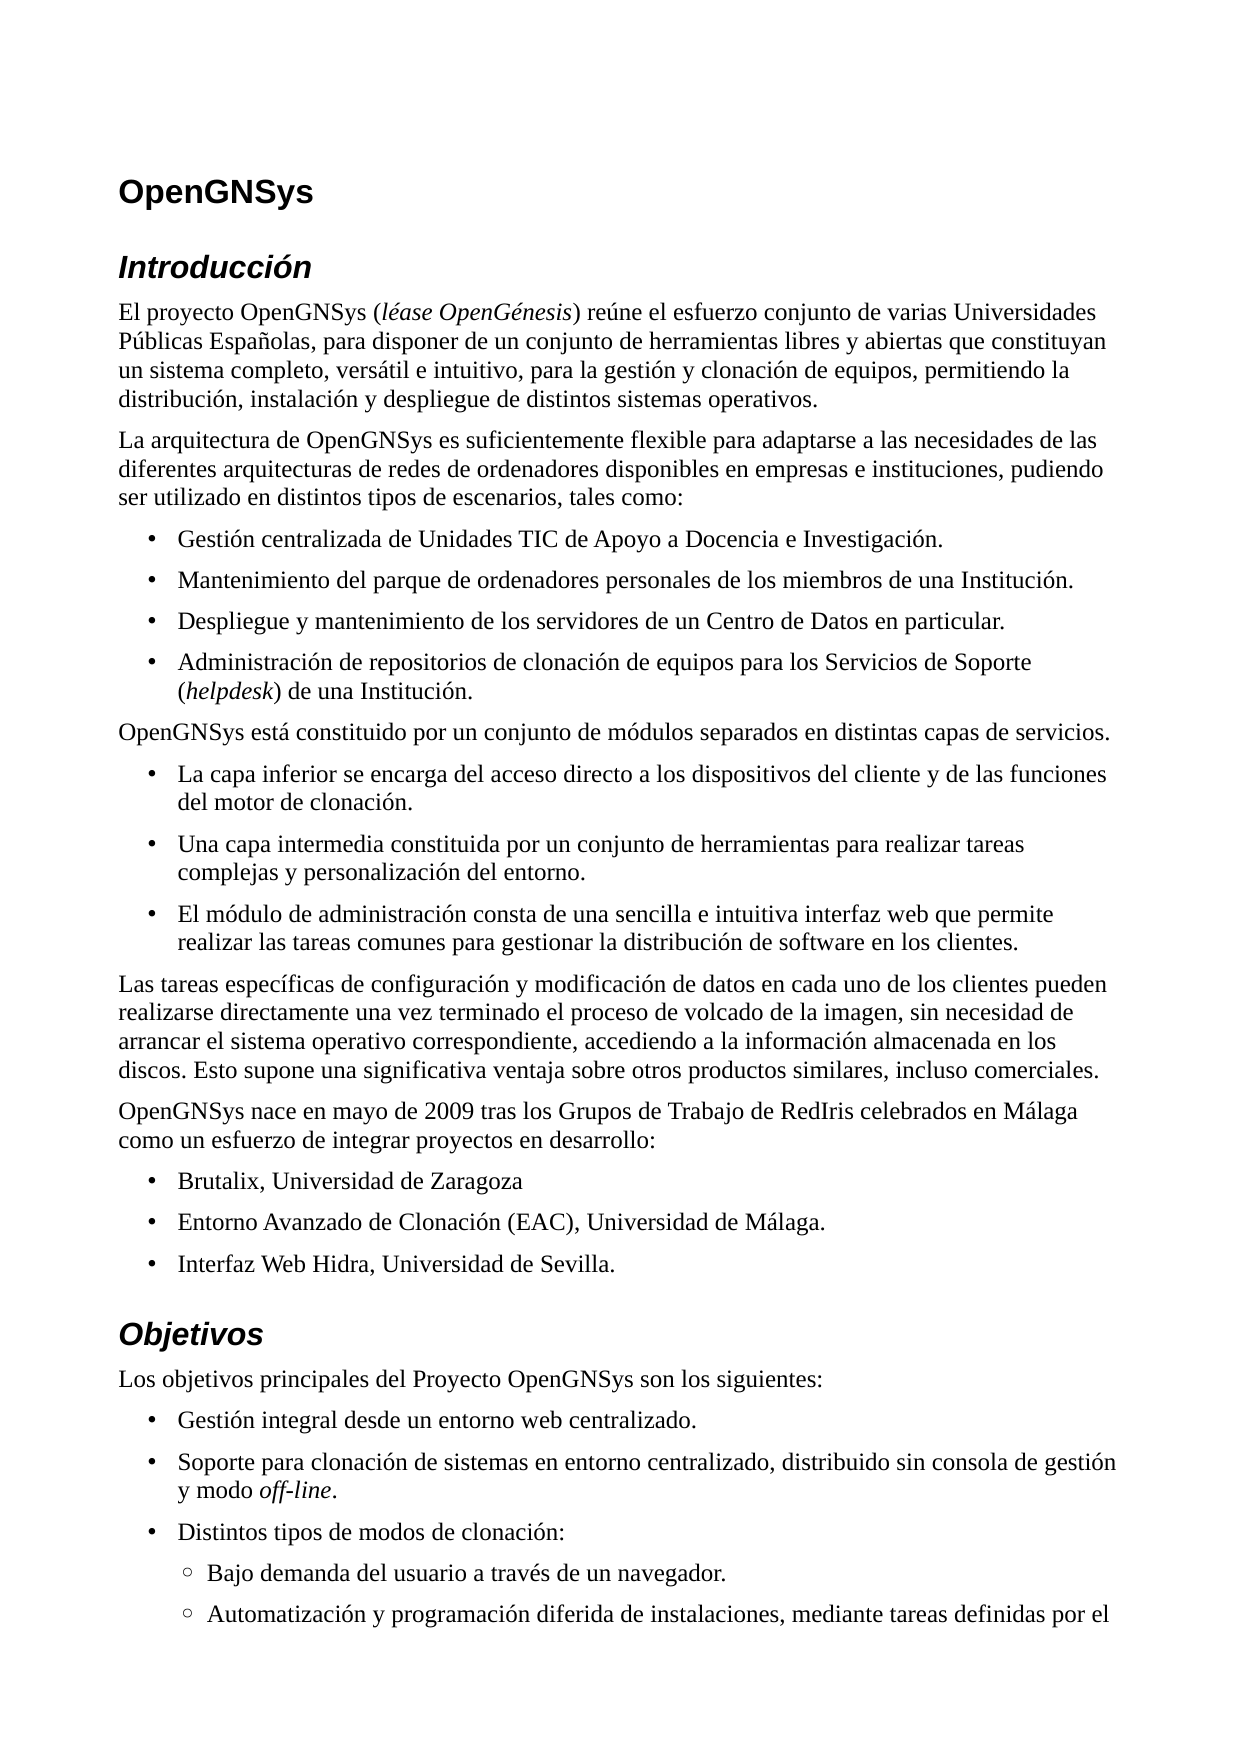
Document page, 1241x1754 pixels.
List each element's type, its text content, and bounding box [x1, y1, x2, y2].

subtitle OpenGNSys [118, 172, 1122, 211]
list Soporte para clonación de sistemas en entorno centralizado, distribuido sin consola de gestión y modo off-line. [148, 1447, 1122, 1504]
list Brutalix, Universidad de Zaragoza [148, 1166, 1122, 1195]
subtitle Introducción [118, 248, 1122, 285]
list La capa inferior se encarga del acceso directo a los dispositivos del cliente y de las funciones del motor de clonación. [148, 759, 1122, 816]
list Interfaz Web Hidra, Universidad de Sevilla. [148, 1249, 1122, 1277]
list Despliegue y mantenimiento de los servidores de un Centro de Datos en particular. [148, 606, 1122, 635]
list Gestión centralizada de Unidades TIC de Apoyo a Docencia e Investigación. [148, 524, 1122, 552]
text Las tareas específicas de configuración y modificación de datos en cada uno de los clientes pueden realizarse directamente una vez terminado el proceso de volcado de la imagen, sin necesidad de arrancar el sistema operativo correspondiente, accediendo a la información almacenada en los discos. Esto supone una significativa ventaja sobre otros productos similares, incluso comerciales. [118, 969, 1122, 1084]
list Una capa intermedia constituida por un conjunto de herramientas para realizar tareas complejas y personalización del entorno. [148, 829, 1122, 886]
subtitle Objetivos [118, 1315, 1122, 1352]
list Bajo demanda del usuario a través de un navegador. [177, 1558, 1122, 1587]
text La arquitectura de OpenGNSys es suficientemente flexible para adaptarse a las necesidades de las diferentes arquitecturas de redes de ordenadores disponibles en empresas e instituciones, pudiendo ser utilizado en distintos tipos de escenarios, tales como: [118, 425, 1122, 511]
text OpenGNSys está constituido por un conjunto de módulos separados en distintas capas de servicios. [118, 717, 1122, 746]
text OpenGNSys nace en mayo de 2009 tras los Grupos de Trabajo de RedIris celebrados en Málaga como un esfuerzo de integrar proyectos en desarrollo: [118, 1096, 1122, 1154]
list Entorno Avanzado de Clonación (EAC), Universidad de Málaga. [148, 1207, 1122, 1236]
list Gestión integral desde un entorno web centralizado. [148, 1406, 1122, 1434]
list Distintos tipos de modos de clonación: [148, 1517, 1122, 1546]
list Mantenimiento del parque de ordenadores personales de los miembros de una Institución. [148, 565, 1122, 594]
list Administración de repositorios de clonación de equipos para los Servicios de Soporte (helpdesk) de una Institución. [148, 647, 1122, 705]
list El módulo de administración consta de una sencilla e intuitiva interfaz web que permite realizar las tareas comunes para gestionar la distribución de software en los clientes. [148, 899, 1122, 956]
text Los objetivos principales del Proyecto OpenGNSys son los siguientes: [118, 1364, 1122, 1393]
text El proyecto OpenGNSys (léase OpenGénesis) reúne el esfuerzo conjunto de varias Universidades Públicas Españolas, para disponer de un conjunto de herramientas libres y abiertas que constituyan un sistema completo, versátil e intuitivo, para la gestión y clonación de equipos, permitiendo la distribución, instalación y despliegue de distintos sistemas operativos. [118, 297, 1122, 412]
list Automatización y programación diferida de instalaciones, mediante tareas definidas por el [177, 1599, 1122, 1628]
